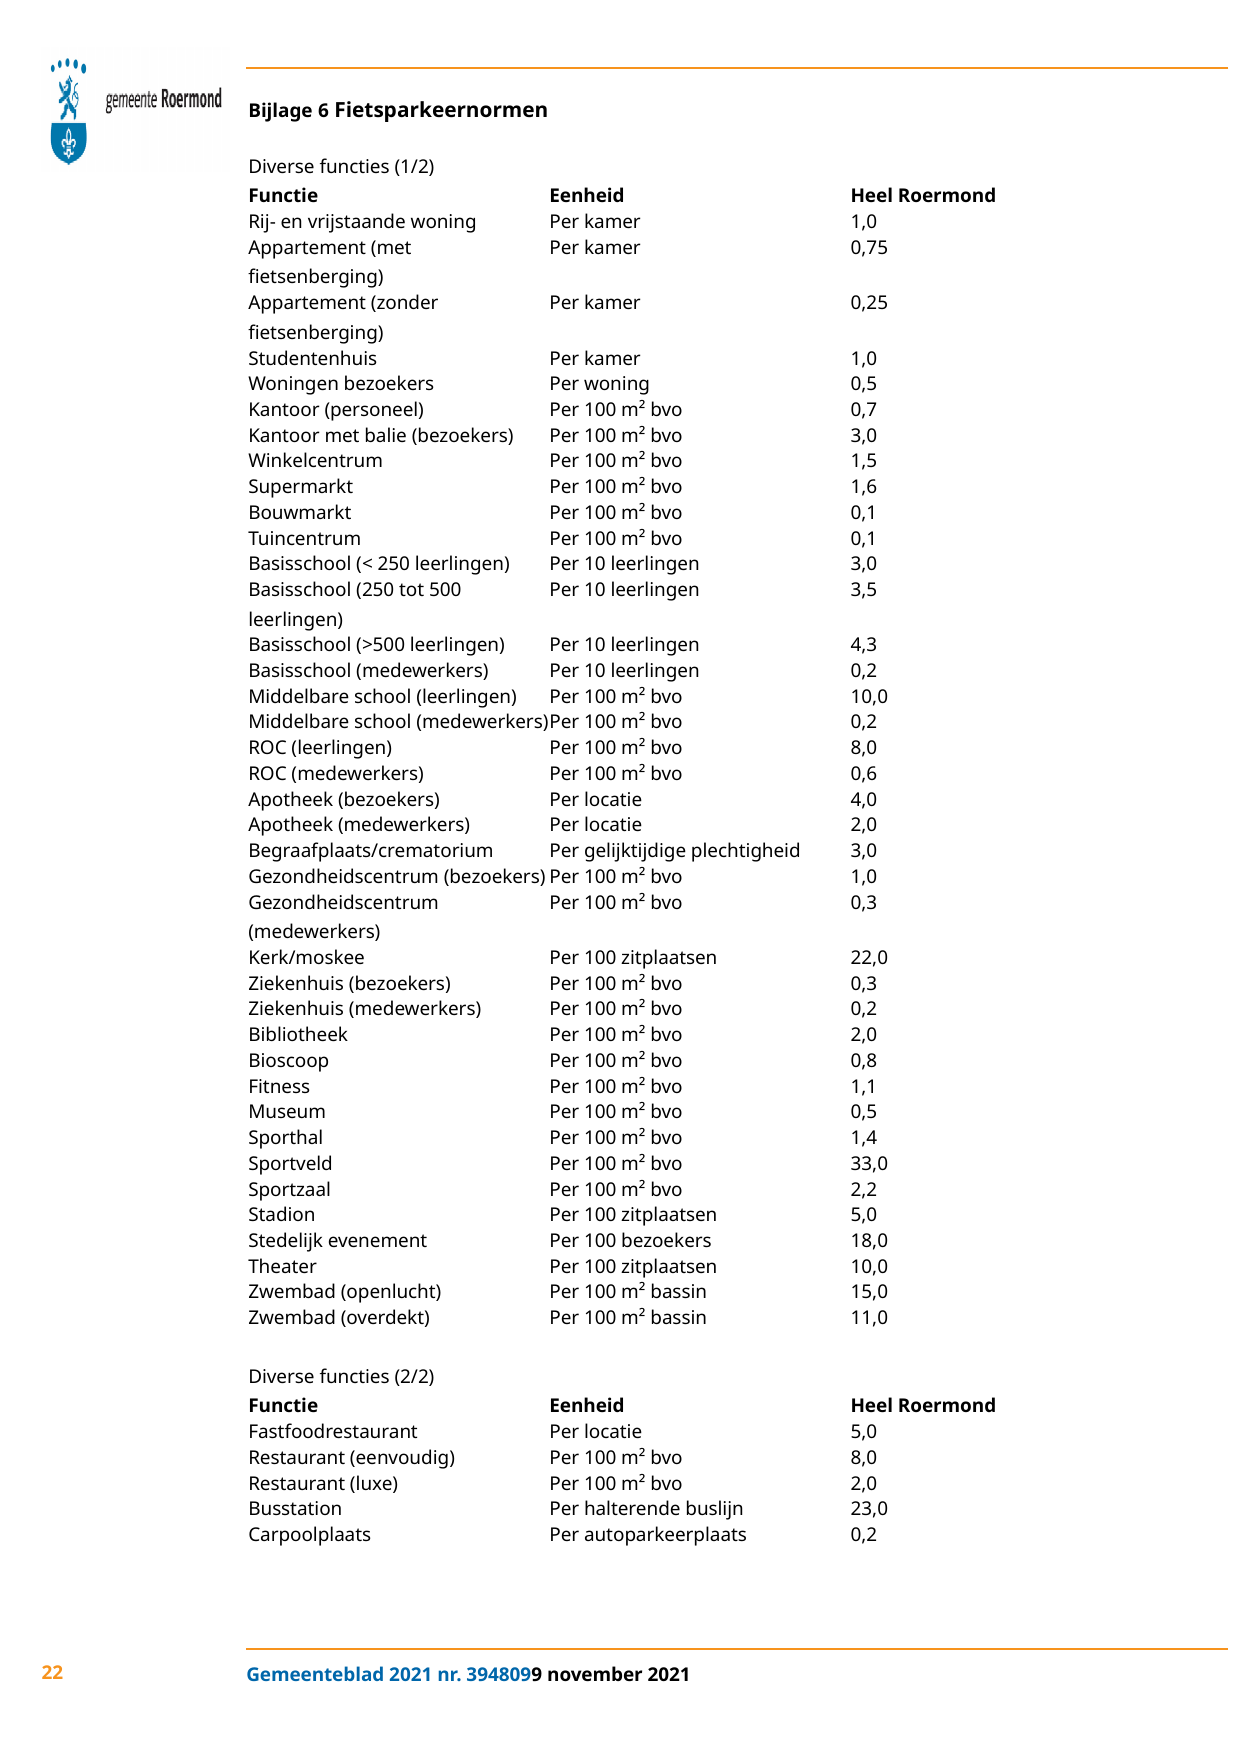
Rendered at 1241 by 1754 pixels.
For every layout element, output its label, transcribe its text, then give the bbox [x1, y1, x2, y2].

table_cell 1,4 [850, 1124, 1152, 1150]
table_cell Ziekenhuis (medewerkers) [248, 996, 549, 1021]
table_cell Per 100 m² bvo [549, 396, 850, 422]
text Diverse functies (1/2) [248, 153, 1152, 179]
table_cell Sportzaal [248, 1176, 549, 1201]
table_cell 0,3 [850, 889, 1152, 944]
table_cell Basisschool (250 tot 500 leerlingen) [248, 576, 549, 632]
table_header Eenheid [549, 183, 850, 208]
table_cell Per 100 m² bvo [549, 863, 850, 889]
table_cell Basisschool (< 250 leerlingen) [248, 551, 549, 576]
table_cell Per 100 m² bvo [549, 1073, 850, 1098]
table_cell Per 10 leerlingen [549, 632, 850, 657]
table_cell Per autoparkeerplaats [549, 1521, 850, 1547]
table_cell Appartement (zonder fietsenberging) [248, 289, 549, 345]
table_cell Per 100 m² bvo [549, 709, 850, 734]
table_cell Gezondheidscentrum (bezoekers) [248, 863, 549, 889]
table_cell Per kamer [549, 234, 850, 289]
table_cell 15,0 [850, 1279, 1152, 1304]
table_cell Basisschool (>500 leerlingen) [248, 632, 549, 657]
table_cell 1,0 [850, 863, 1152, 889]
table_cell 3,0 [850, 551, 1152, 576]
table_cell Per 100 m² bvo [549, 735, 850, 760]
table_cell Per 100 zitplaatsen [549, 1253, 850, 1279]
table_header Heel Roermond [850, 1393, 1152, 1418]
table_cell Gezondheidscentrum (medewerkers) [248, 889, 549, 944]
table_cell Zwembad (overdekt) [248, 1304, 549, 1330]
table_cell 5,0 [850, 1418, 1152, 1444]
table_cell Stedelijk evenement [248, 1227, 549, 1253]
table_cell Per 100 m² bvo [549, 1470, 850, 1496]
table_cell Kantoor (personeel) [248, 396, 549, 422]
table_cell ROC (medewerkers) [248, 760, 549, 786]
table_cell Apotheek (medewerkers) [248, 812, 549, 837]
text Bijlage 6 Fietsparkeernormen [248, 95, 1152, 123]
table_cell Per 100 m² bvo [549, 760, 850, 786]
table_cell 33,0 [850, 1150, 1152, 1176]
table_cell Tuincentrum [248, 525, 549, 551]
table_cell Per locatie [549, 786, 850, 812]
table_cell 10,0 [850, 1253, 1152, 1279]
table_cell 0,2 [850, 709, 1152, 734]
table_cell Per 100 m² bvo [549, 996, 850, 1021]
table_cell Bouwmarkt [248, 499, 549, 525]
table_cell Per 100 m² bvo [549, 525, 850, 551]
table_cell 3,0 [850, 838, 1152, 863]
table_cell Per 100 m² bvo [549, 970, 850, 996]
table_cell 2,0 [850, 1021, 1152, 1047]
table_cell Per gelijktijdige plechtigheid [549, 838, 850, 863]
table_cell Kerk/moskee [248, 944, 549, 970]
table_cell Bioscoop [248, 1047, 549, 1073]
table_cell 8,0 [850, 1444, 1152, 1470]
table_cell 4,3 [850, 632, 1152, 657]
table_cell 0,1 [850, 525, 1152, 551]
table_cell Per 100 zitplaatsen [549, 944, 850, 970]
table_cell Sporthal [248, 1124, 549, 1150]
table_cell Per 100 m² bvo [549, 683, 850, 709]
table_cell Per 100 m² bvo [549, 422, 850, 448]
table_cell 0,7 [850, 396, 1152, 422]
table_cell Per 10 leerlingen [549, 657, 850, 683]
table_cell 0,75 [850, 234, 1152, 289]
table_cell Fastfoodrestaurant [248, 1418, 549, 1444]
table_cell 3,5 [850, 576, 1152, 632]
table_cell Sportveld [248, 1150, 549, 1176]
table_cell Museum [248, 1099, 549, 1124]
table_cell 10,0 [850, 683, 1152, 709]
table_cell 0,5 [850, 370, 1152, 396]
table_cell Per 100 m² bvo [549, 1150, 850, 1176]
table_cell Per kamer [549, 345, 850, 370]
table_cell 11,0 [850, 1304, 1152, 1330]
table_cell 0,25 [850, 289, 1152, 345]
table_header Functie [248, 183, 549, 208]
table_cell 1,5 [850, 448, 1152, 473]
table_cell Ziekenhuis (bezoekers) [248, 970, 549, 996]
table_cell 0,2 [850, 657, 1152, 683]
table_cell 5,0 [850, 1201, 1152, 1227]
table_cell 18,0 [850, 1227, 1152, 1253]
table_cell Per woning [549, 370, 850, 396]
table_cell Per 100 m² bvo [549, 473, 850, 499]
table_cell Per 100 m² bvo [549, 1124, 850, 1150]
table_cell 0,2 [850, 996, 1152, 1021]
table_cell Zwembad (openlucht) [248, 1279, 549, 1304]
table_cell Per halterende buslijn [549, 1496, 850, 1521]
table_cell Per 100 m² bvo [549, 1047, 850, 1073]
table_cell Woningen bezoekers [248, 370, 549, 396]
table_cell Winkelcentrum [248, 448, 549, 473]
table_cell 8,0 [850, 735, 1152, 760]
table_cell Rij- en vrijstaande woning [248, 208, 549, 234]
table_cell 0,5 [850, 1099, 1152, 1124]
table_cell Basisschool (medewerkers) [248, 657, 549, 683]
table_cell 22,0 [850, 944, 1152, 970]
table_cell Per 100 bezoekers [549, 1227, 850, 1253]
table_cell Per 100 m² bvo [549, 1176, 850, 1201]
table_cell 1,6 [850, 473, 1152, 499]
table_cell Per 10 leerlingen [549, 576, 850, 632]
table_cell Per 100 zitplaatsen [549, 1201, 850, 1227]
table_cell 0,8 [850, 1047, 1152, 1073]
table_cell Carpoolplaats [248, 1521, 549, 1547]
table_cell 0,6 [850, 760, 1152, 786]
table_cell Supermarkt [248, 473, 549, 499]
table_cell Per 100 m² bvo [549, 1099, 850, 1124]
table_cell Per kamer [549, 289, 850, 345]
table_cell Middelbare school (leerlingen) [248, 683, 549, 709]
table_cell ROC (leerlingen) [248, 735, 549, 760]
table_cell Per 100 m² bvo [549, 1021, 850, 1047]
table_cell Restaurant (eenvoudig) [248, 1444, 549, 1470]
table_cell Stadion [248, 1201, 549, 1227]
table_header Heel Roermond [850, 183, 1152, 208]
table_cell Busstation [248, 1496, 549, 1521]
table_cell Theater [248, 1253, 549, 1279]
table_cell Middelbare school (medewerkers) [248, 709, 549, 734]
table_cell Per 100 m² bassin [549, 1279, 850, 1304]
table_cell Per locatie [549, 1418, 850, 1444]
table_cell Per locatie [549, 812, 850, 837]
table_header Functie [248, 1393, 549, 1418]
table_cell Studentenhuis [248, 345, 549, 370]
table_cell 0,2 [850, 1521, 1152, 1547]
table_cell Kantoor met balie (bezoekers) [248, 422, 549, 448]
table_cell Begraafplaats/crematorium [248, 838, 549, 863]
table_cell Per 100 m² bvo [549, 889, 850, 944]
table_cell 0,1 [850, 499, 1152, 525]
table_cell Per 100 m² bvo [549, 1444, 850, 1470]
table_cell 2,2 [850, 1176, 1152, 1201]
table_cell Per 10 leerlingen [549, 551, 850, 576]
table_cell Appartement (met fietsenberging) [248, 234, 549, 289]
picture [41, 47, 231, 172]
text Diverse functies (2/2) [248, 1363, 1152, 1389]
table_cell 0,3 [850, 970, 1152, 996]
table_cell 2,0 [850, 812, 1152, 837]
table_cell 1,0 [850, 208, 1152, 234]
table_cell Restaurant (luxe) [248, 1470, 549, 1496]
table_cell Bibliotheek [248, 1021, 549, 1047]
table_cell Apotheek (bezoekers) [248, 786, 549, 812]
table_cell Fitness [248, 1073, 549, 1098]
table_cell Per 100 m² bvo [549, 448, 850, 473]
table_cell 1,0 [850, 345, 1152, 370]
table_cell 4,0 [850, 786, 1152, 812]
table_cell 23,0 [850, 1496, 1152, 1521]
table_cell Per kamer [549, 208, 850, 234]
table_cell 2,0 [850, 1470, 1152, 1496]
table_cell 3,0 [850, 422, 1152, 448]
table_cell Per 100 m² bvo [549, 499, 850, 525]
table_header Eenheid [549, 1393, 850, 1418]
table_cell Per 100 m² bassin [549, 1304, 850, 1330]
table_cell 1,1 [850, 1073, 1152, 1098]
